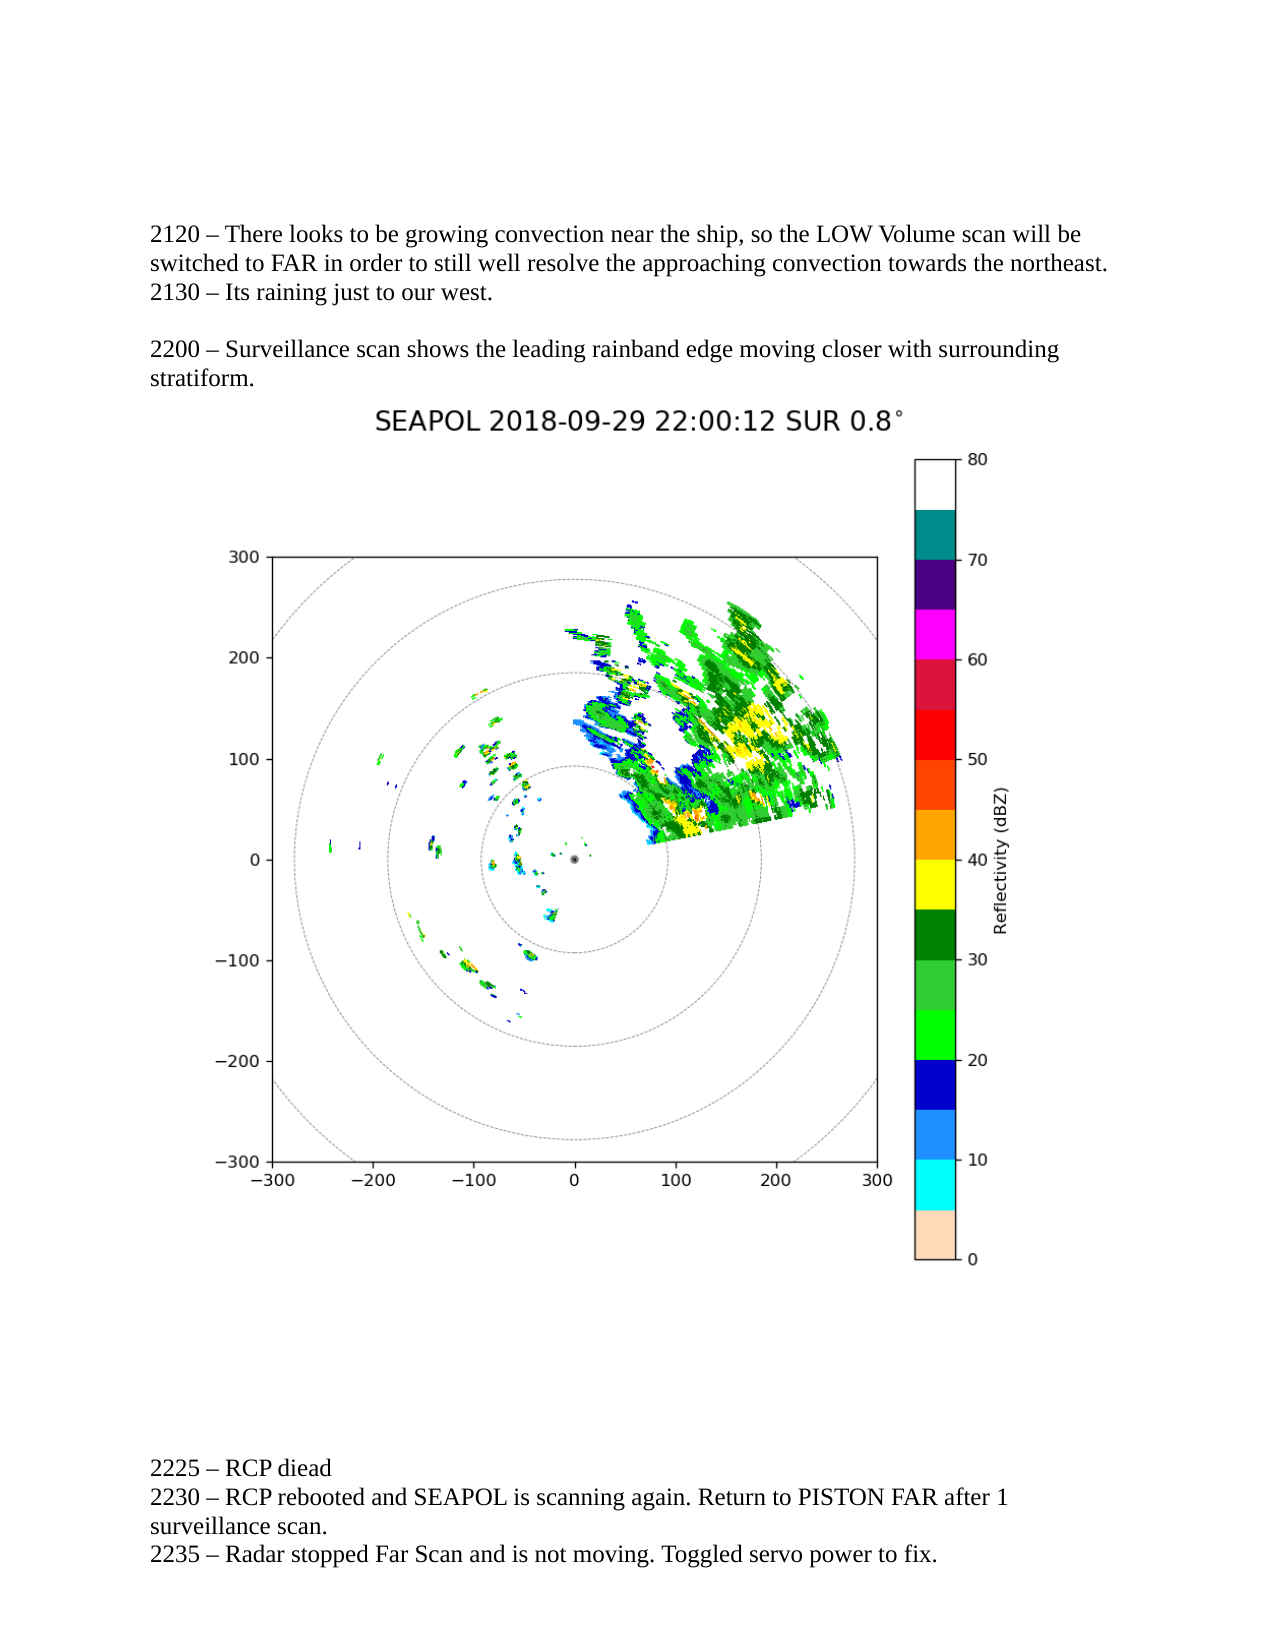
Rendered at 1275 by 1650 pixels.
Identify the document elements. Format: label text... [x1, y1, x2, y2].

text 2200 – Surveillance scan shows the leading rainband edge moving closer with surrounding stratiform. [150, 334, 1125, 392]
picture [150, 392, 1125, 1367]
text 2235 – Radar stopped Far Scan and is not moving. Toggled servo power to fix. [150, 1539, 1125, 1568]
text 2230 – RCP rebooted and SEAPOL is scanning again. Return to PISTON FAR after 1 surveillance scan. [150, 1482, 1125, 1539]
text 2225 – RCP diead [150, 1453, 1125, 1482]
text 2130 – Its raining just to our west. [150, 277, 1125, 306]
text 2120 – There looks to be growing convection near the ship, so the LOW Volume scan will be switched to FAR in order to still well resolve the approaching convection towards the northeast. [150, 219, 1125, 277]
